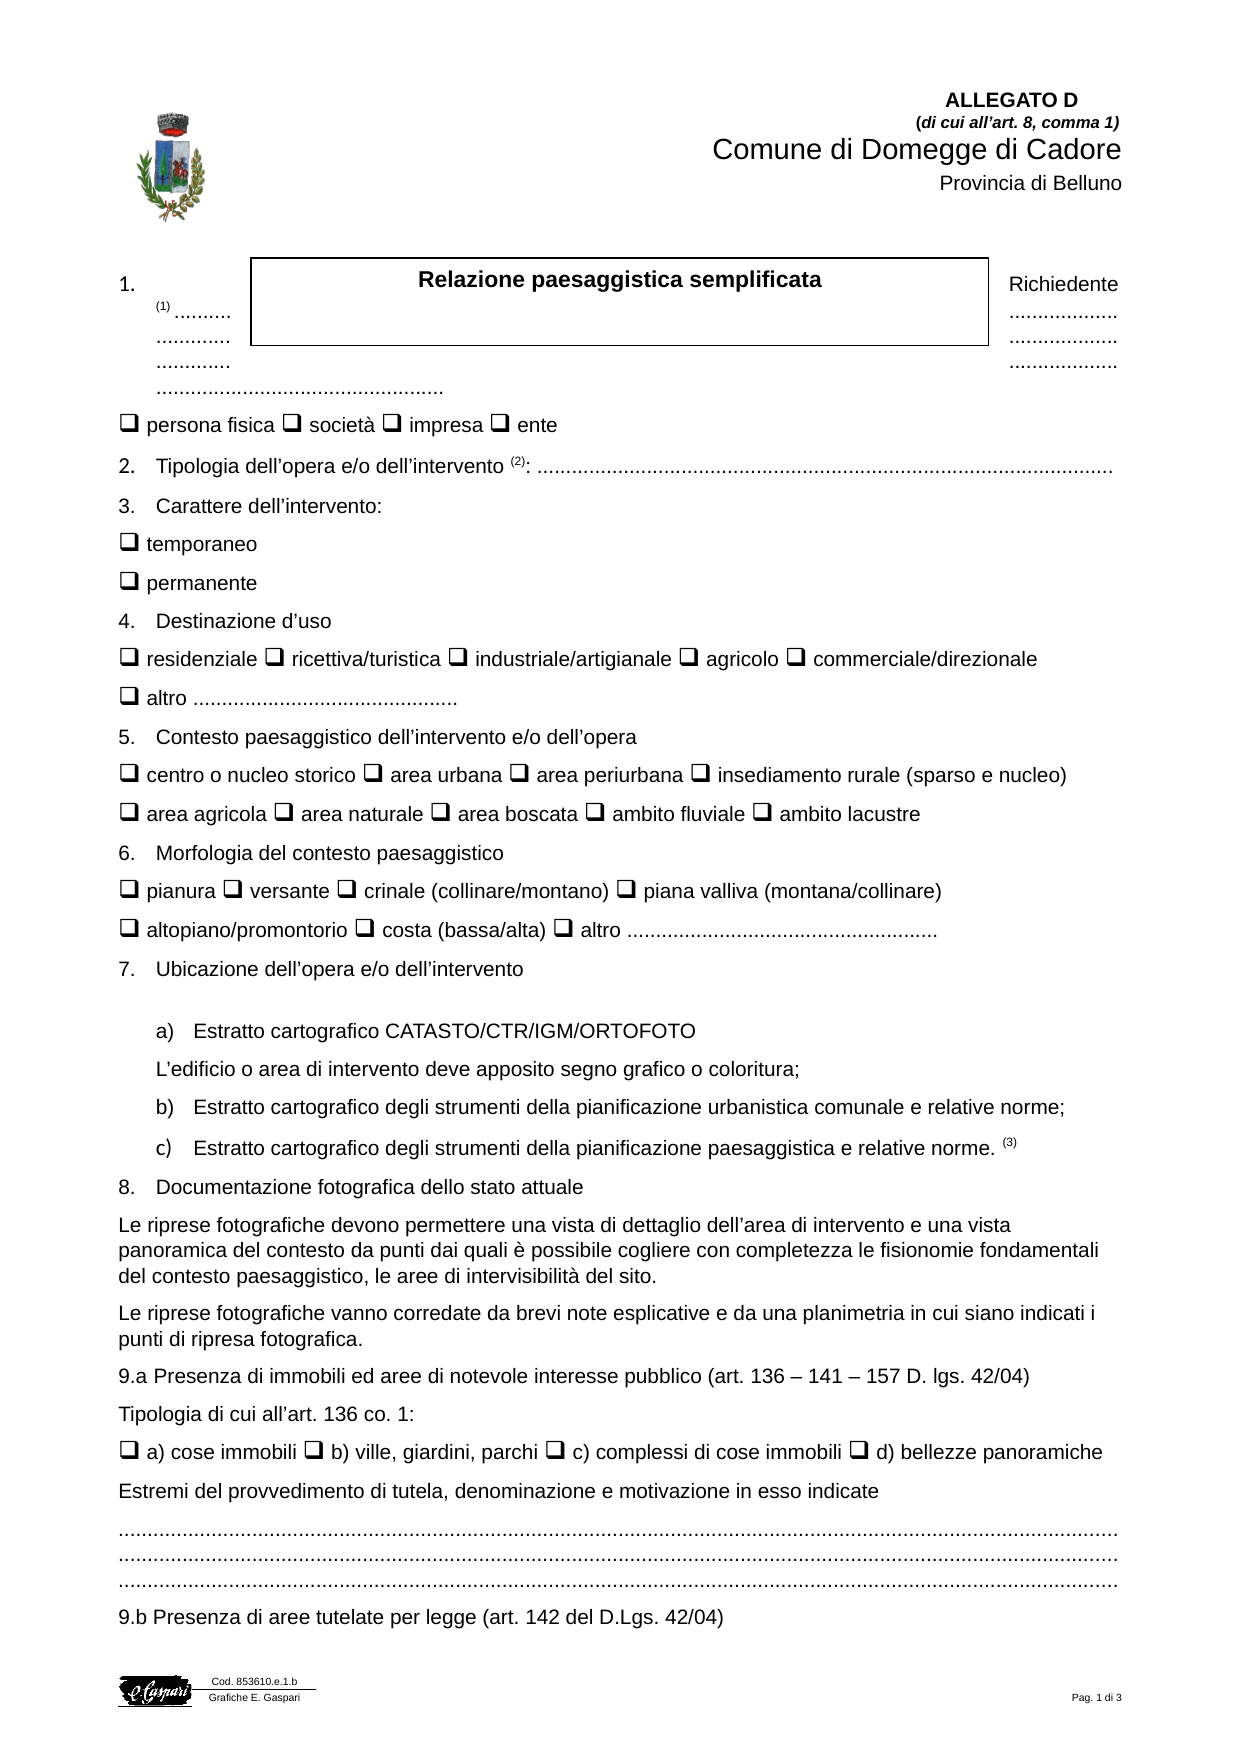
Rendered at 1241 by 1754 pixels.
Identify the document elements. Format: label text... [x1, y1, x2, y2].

list Estratto cartografico degli strumenti della pianificazione paesaggistica e relative norme. (3) [156, 1133, 1122, 1161]
text Provincia di Belluno [224, 171, 1122, 194]
text  centro o nucleo storico  area urbana  area periurbana  insediamento rurale (sparso e nucleo) [118, 763, 1122, 788]
list Destinazione d’uso [118, 609, 1122, 633]
text Tipologia di cui all’art. 136 co. 1: [118, 1402, 1122, 1426]
text  pianura  versante  crinale (collinare/montano)  piana valliva (montana/collinare) [118, 879, 1122, 904]
text  altro .............................................. [118, 686, 1122, 711]
text  permanente [118, 570, 1122, 595]
list Documentazione fotografica dello stato attuale [118, 1175, 1122, 1199]
text  area agricola  area naturale  area boscata  ambito fluviale  ambito lacustre [118, 802, 1122, 827]
list Contesto paesaggistico dell’intervento e/o dell’opera [118, 725, 1122, 749]
picture [118, 1674, 192, 1706]
list Estratto cartografico degli strumenti della pianificazione urbanistica comunale e relative norme; [156, 1095, 1122, 1119]
text  persona fisica  società  impresa  ente [118, 412, 1122, 437]
picture [122, 101, 224, 233]
text Le riprese fotografiche devono permettere una vista di dettaglio dell’area di intervento e una vista panoramica del contesto da punti dai quali è possibile cogliere con completezza le fisionomie fondamentali del contesto paesaggistico, le aree di intervisibilità del sito. [118, 1213, 1122, 1287]
text  residenziale  ricettiva/turistica  industriale/artigianale  agricolo  commerciale/direzionale [118, 647, 1122, 672]
list Carattere dell’intervento: [118, 494, 1122, 518]
text  a) cose immobili  b) ville, giardini, parchi  c) complessi di cose immobili  d) bellezze panoramiche [118, 1440, 1122, 1465]
text L’edificio o area di intervento deve apposito segno grafico o coloritura; [156, 1057, 1122, 1081]
text Comune di Domegge di Cadore [224, 132, 1122, 166]
list Estratto cartografico CATASTO/CTR/IGM/ORTOFOTO [156, 1019, 1122, 1043]
text  altopiano/promontorio  costa (bassa/alta)  altro ...................................................... [118, 918, 1122, 943]
list Morfologia del contesto paesaggistico [118, 841, 1122, 865]
text  temporaneo [118, 531, 1122, 556]
list Richiedente (1) ............................................................................................................................................... [118, 269, 1122, 399]
list Tipologia dell’opera e/o dell’intervento (2): .................................................................................................... [118, 451, 1122, 479]
text 9.b Presenza di aree tutelate per legge (art. 142 del D.Lgs. 42/04) [118, 1605, 1122, 1629]
text Estremi del provvedimento di tutela, denominazione e motivazione in esso indicate [118, 1479, 1122, 1503]
list Ubicazione dell’opera e/o dell’intervento [118, 957, 1122, 981]
text Le riprese fotografiche vanno corredate da brevi note esplicative e da una planimetria in cui siano indicati i punti di ripresa fotografica. [118, 1301, 1122, 1351]
text 9.a Presenza di immobili ed aree di notevole interesse pubblico (art. 136 – 141 – 157 D. lgs. 42/04) [118, 1364, 1122, 1388]
